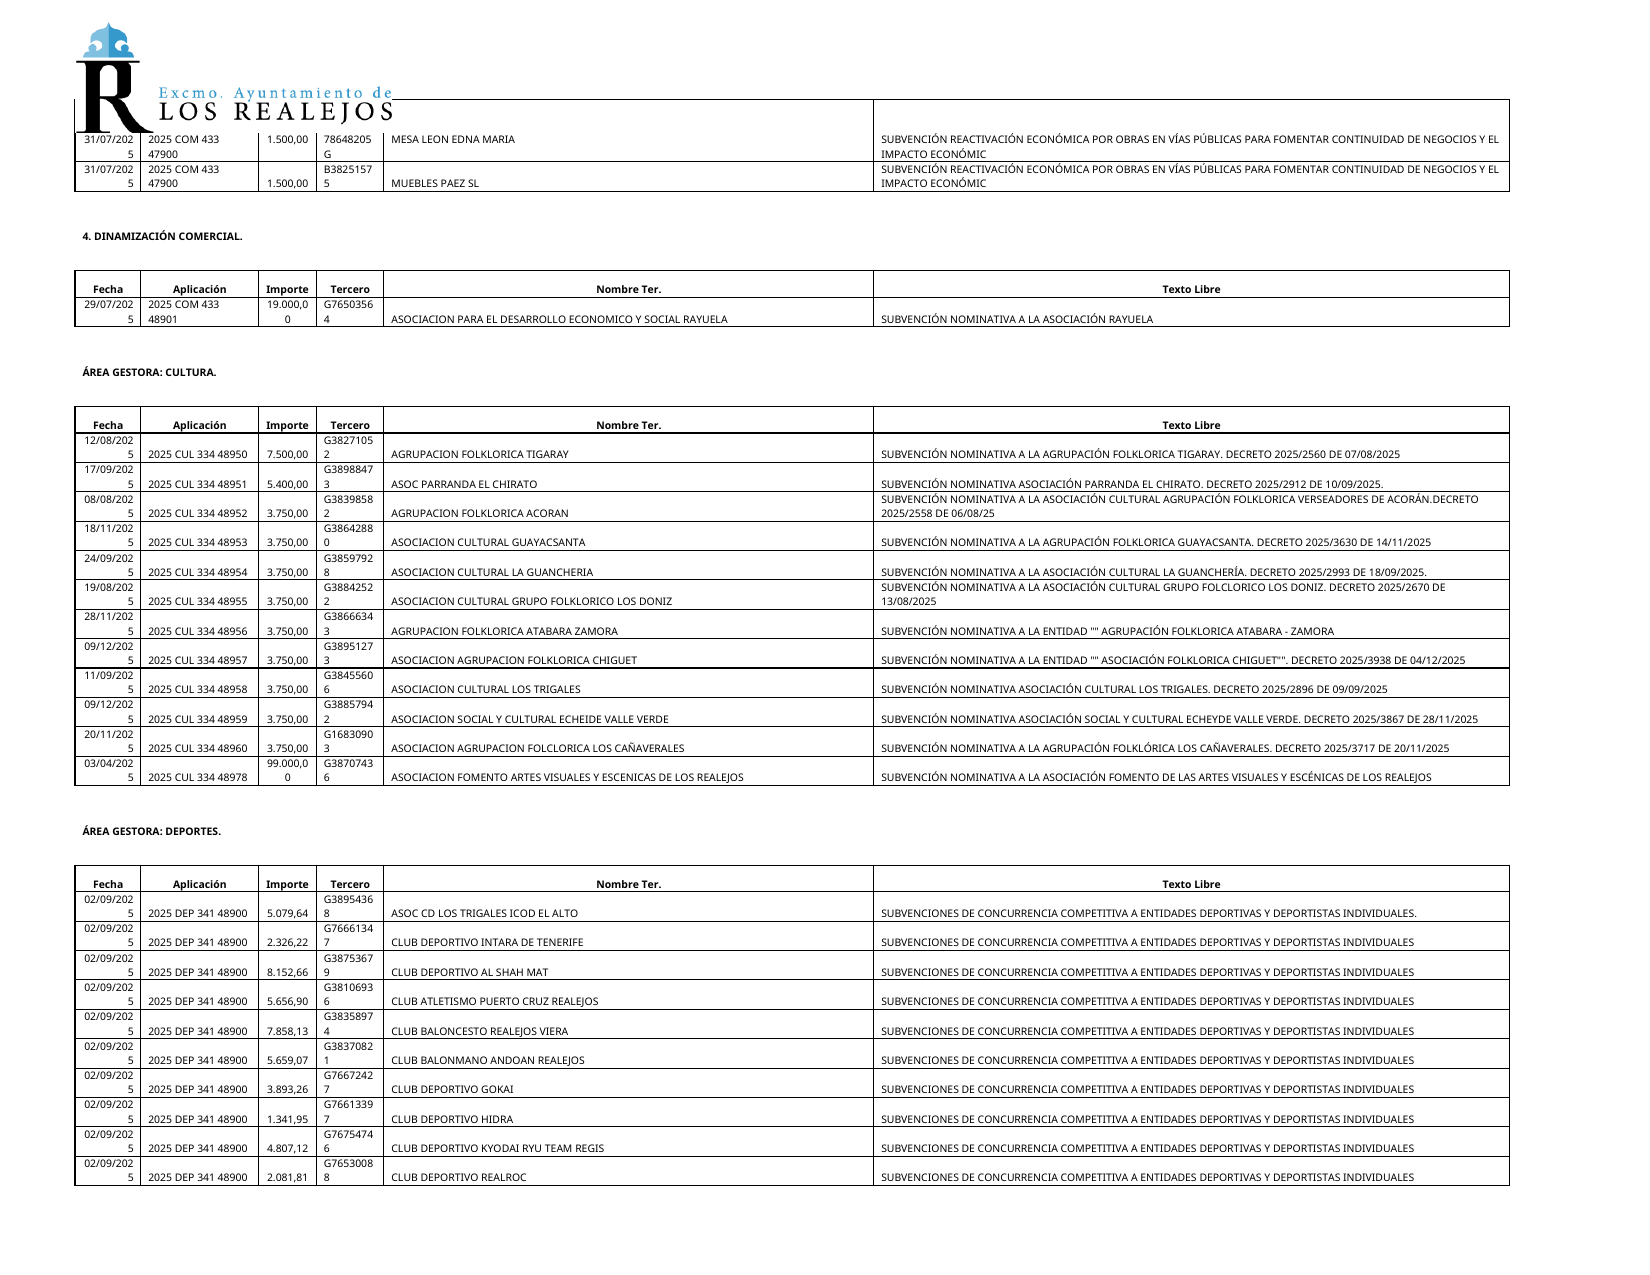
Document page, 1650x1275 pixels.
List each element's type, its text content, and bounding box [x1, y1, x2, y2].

table_cell [1542, 697, 1558, 726]
table_cell [1510, 432, 1526, 462]
table_cell [1542, 353, 1558, 379]
table_cell 02/09/2025 [76, 980, 140, 1009]
table_cell 2025 COM 433 47900 [141, 162, 258, 191]
table_cell CLUB DEPORTIVO INTARA DE TENERIFE [384, 922, 873, 950]
table_cell 3.750,00 [259, 639, 316, 667]
table_cell [1510, 756, 1526, 785]
table_cell [874, 838, 1509, 864]
table_cell [1542, 244, 1558, 270]
table_cell 19/08/2025 [76, 580, 140, 609]
table_cell 19.000,00 [259, 298, 316, 326]
table_cell [1542, 638, 1558, 667]
table_cell [1542, 1156, 1558, 1185]
table_cell [1542, 161, 1558, 191]
table_cell [1542, 667, 1558, 697]
table_cell [1542, 979, 1558, 1009]
table_cell 1.500,00 [259, 162, 316, 191]
table_cell [75, 379, 141, 406]
table_cell [1510, 99, 1526, 161]
table_cell [1542, 811, 1558, 838]
table_cell G38455606 [317, 669, 383, 697]
table_cell [1526, 865, 1542, 891]
table_cell [1526, 521, 1542, 550]
table_cell [316, 327, 384, 353]
table_cell G38666343 [317, 610, 383, 638]
table_cell CLUB ATLETISMO PUERTO CRUZ REALEJOS [384, 980, 873, 1009]
table_cell [1526, 1156, 1542, 1185]
table_cell [75, 838, 141, 864]
table_cell ASOCIACION CULTURAL LA GUANCHERIA [384, 551, 873, 579]
table_cell [1559, 191, 1575, 217]
table_cell [1542, 1097, 1558, 1126]
table_cell [874, 327, 1509, 353]
table_cell 09/12/2025 [76, 698, 140, 726]
table_cell [1510, 891, 1526, 921]
table_cell AGRUPACION FOLKLORICA ATABARA ZAMORA [384, 610, 873, 638]
table_cell AGRUPACION FOLKLORICA ACORAN [384, 492, 873, 521]
table_cell Aplicación [141, 866, 258, 891]
table_cell 2025 CUL 334 48952 [141, 492, 258, 521]
table_cell 4. DINAMIZACIÓN COMERCIAL. [75, 217, 258, 244]
table_cell [1559, 432, 1575, 462]
table_cell [1559, 244, 1575, 270]
table_cell SUBVENCIÓN NOMINATIVA A LA ENTIDAD "" ASOCIACIÓN FOLKLORICA CHIGUET"". DECRETO 2025/3938 DE 04/12/2025 [874, 639, 1509, 667]
table_cell 2025 DEP 341 48900 [141, 1069, 258, 1097]
table_cell [1526, 785, 1542, 811]
table_cell [1526, 326, 1542, 353]
table_cell 5.400,00 [259, 463, 316, 491]
table_cell [1510, 1009, 1526, 1038]
table_cell [1542, 865, 1558, 891]
table_cell B38251575 [317, 162, 383, 191]
table_cell 2025 CUL 334 48953 [141, 522, 258, 550]
table_cell 78648205G [317, 133, 383, 161]
table_cell [1526, 638, 1542, 667]
table_cell [1559, 811, 1575, 838]
table_cell 18/11/2025 [76, 522, 140, 550]
table_cell [259, 811, 316, 838]
table_cell [1509, 811, 1526, 838]
table_cell [1526, 891, 1542, 921]
table_cell [1526, 667, 1542, 697]
table_cell Fecha [76, 271, 140, 297]
table_cell SUBVENCIÓN NOMINATIVA A LA ASOCIACIÓN RAYUELA [874, 298, 1509, 326]
table_cell SUBVENCIONES DE CONCURRENCIA COMPETITIVA A ENTIDADES DEPORTIVAS Y DEPORTISTAS INDIVIDUALES [874, 951, 1509, 979]
table_cell 2025 CUL 334 48978 [141, 757, 258, 785]
table_cell [1510, 638, 1526, 667]
table_cell [1542, 521, 1558, 550]
table_cell [1559, 1126, 1575, 1156]
table_cell CLUB BALONMANO ANDOAN REALEJOS [384, 1039, 873, 1067]
table_cell [1526, 99, 1542, 161]
table_cell [384, 244, 874, 270]
table_cell Tercero [317, 866, 383, 891]
table_cell [1510, 579, 1526, 609]
table_cell SUBVENCIÓN REACTIVACIÓN ECONÓMICA POR OBRAS EN VÍAS PÚBLICAS PARA FOMENTAR CONTINUIDAD DE NEGOCIOS Y EL IMPACTO ECONÓMIC [874, 162, 1509, 191]
table_cell ASOCIACION PARA EL DESARROLLO ECONOMICO Y SOCIAL RAYUELA [384, 298, 873, 326]
table_cell [75, 786, 141, 811]
table_cell 2025 DEP 341 48900 [141, 1039, 258, 1067]
table_cell [1510, 161, 1526, 191]
table_cell 2025 DEP 341 48900 [141, 980, 258, 1009]
table_cell [259, 192, 316, 217]
table_cell 5.659,07 [259, 1039, 316, 1067]
table_cell [1559, 353, 1575, 379]
table_cell [1510, 297, 1526, 326]
table_cell SUBVENCIONES DE CONCURRENCIA COMPETITIVA A ENTIDADES DEPORTIVAS Y DEPORTISTAS INDIVIDUALES [874, 1157, 1509, 1185]
table_cell 3.750,00 [259, 522, 316, 550]
table_cell 09/12/2025 [76, 639, 140, 667]
table_cell Texto Libre [874, 866, 1509, 891]
table_cell 5.656,90 [259, 980, 316, 1009]
table_cell [1559, 1156, 1575, 1185]
table_cell [1559, 161, 1575, 191]
table_cell [1526, 1009, 1542, 1038]
table_cell [1542, 432, 1558, 462]
table_cell G38597928 [317, 551, 383, 579]
table_cell [259, 217, 316, 244]
table_cell [1559, 756, 1575, 785]
table_cell [874, 353, 1509, 379]
table_cell CLUB DEPORTIVO HIDRA [384, 1098, 873, 1126]
table_cell [1542, 1068, 1558, 1097]
table_cell SUBVENCIÓN NOMINATIVA A LA ENTIDAD "" AGRUPACIÓN FOLKLORICA ATABARA - ZAMORA [874, 610, 1509, 638]
table_cell [1559, 667, 1575, 697]
table_cell 31/07/2025 [76, 162, 140, 191]
table_cell [316, 838, 384, 864]
table_cell 4.807,12 [259, 1127, 316, 1156]
table_cell [75, 192, 141, 217]
table_cell [874, 379, 1509, 406]
table_cell Importe [259, 271, 316, 297]
table_cell [1526, 462, 1542, 491]
table_cell [1526, 270, 1542, 297]
table_cell [1509, 191, 1526, 217]
table_cell [1542, 406, 1558, 432]
table_cell [1559, 579, 1575, 609]
table_cell 2025 COM 433 48901 [141, 298, 258, 326]
table_cell G76672427 [317, 1069, 383, 1097]
table_cell SUBVENCIÓN NOMINATIVA A LA AGRUPACIÓN FOLKLORICA TIGARAY. DECRETO 2025/2560 DE 07/08/2025 [874, 434, 1509, 462]
table_cell [1510, 950, 1526, 979]
table_cell [1559, 521, 1575, 550]
table_cell SUBVENCIÓN NOMINATIVA A LA AGRUPACIÓN FOLKLORICA GUAYACSANTA. DECRETO 2025/3630 DE 14/11/2025 [874, 522, 1509, 550]
table_cell [75, 327, 141, 353]
table_cell 2025 CUL 334 48951 [141, 463, 258, 491]
table_cell [259, 244, 316, 270]
table_cell [1542, 1038, 1558, 1067]
table_cell 02/09/2025 [76, 1098, 140, 1126]
table_cell [1559, 921, 1575, 950]
table_cell 28/11/2025 [76, 610, 140, 638]
table_cell [1559, 838, 1575, 864]
table_cell [1510, 697, 1526, 726]
table_cell SUBVENCIONES DE CONCURRENCIA COMPETITIVA A ENTIDADES DEPORTIVAS Y DEPORTISTAS INDIVIDUALES [874, 1069, 1509, 1097]
table_cell Nombre Ter. [384, 866, 873, 891]
table_cell 11/09/2025 [76, 669, 140, 697]
table_cell Fecha [76, 407, 140, 432]
table_cell [1509, 379, 1526, 406]
table_cell CLUB DEPORTIVO REALROC [384, 1157, 873, 1185]
table_cell G76661347 [317, 922, 383, 950]
table_cell 02/09/2025 [76, 1010, 140, 1038]
table_cell 2025 CUL 334 48955 [141, 580, 258, 609]
table_cell ASOC PARRANDA EL CHIRATO [384, 463, 873, 491]
table_cell G38842522 [317, 580, 383, 609]
table_cell 2025 CUL 334 48960 [141, 727, 258, 756]
table_cell SUBVENCIONES DE CONCURRENCIA COMPETITIVA A ENTIDADES DEPORTIVAS Y DEPORTISTAS INDIVIDUALES [874, 1039, 1509, 1067]
table_cell [1542, 270, 1558, 297]
table_cell [1510, 521, 1526, 550]
table_cell SUBVENCIONES DE CONCURRENCIA COMPETITIVA A ENTIDADES DEPORTIVAS Y DEPORTISTAS INDIVIDUALES [874, 922, 1509, 950]
table_cell [1526, 491, 1542, 521]
table_cell 2025 CUL 334 48950 [141, 434, 258, 462]
table_cell 12/08/2025 [76, 434, 140, 462]
table_cell [874, 192, 1509, 217]
table_cell [1542, 950, 1558, 979]
table_cell 2.081,81 [259, 1157, 316, 1185]
table_cell 2025 DEP 341 48900 [141, 922, 258, 950]
table_cell [1526, 756, 1542, 785]
table_cell CLUB DEPORTIVO KYODAI RYU TEAM REGIS [384, 1127, 873, 1156]
table_cell [1542, 462, 1558, 491]
table_cell [141, 379, 258, 406]
table_cell ASOCIACION CULTURAL GUAYACSANTA [384, 522, 873, 550]
table_cell 24/09/2025 [76, 551, 140, 579]
table_cell [1526, 921, 1542, 950]
table_cell [1559, 406, 1575, 432]
table_cell [1559, 550, 1575, 579]
table_cell [1509, 217, 1526, 244]
table_cell [1510, 726, 1526, 756]
table_cell 31/07/2025 [76, 133, 140, 161]
table_cell [1526, 191, 1542, 217]
table_cell G76530088 [317, 1157, 383, 1185]
table_cell SUBVENCIONES DE CONCURRENCIA COMPETITIVA A ENTIDADES DEPORTIVAS Y DEPORTISTAS INDIVIDUALES [874, 980, 1509, 1009]
table_cell 2025 CUL 334 48954 [141, 551, 258, 579]
table_cell [1526, 1097, 1542, 1126]
table_cell [1526, 1068, 1542, 1097]
table_cell [1510, 1038, 1526, 1067]
table_cell [1526, 697, 1542, 726]
table_cell 2025 CUL 334 48959 [141, 698, 258, 726]
table_cell Fecha [76, 866, 140, 891]
table_cell [1542, 726, 1558, 756]
table_cell [384, 379, 874, 406]
table_cell [1559, 726, 1575, 756]
table_cell AGRUPACION FOLKLORICA TIGARAY [384, 434, 873, 462]
table_cell [1526, 950, 1542, 979]
table_cell SUBVENCIONES DE CONCURRENCIA COMPETITIVA A ENTIDADES DEPORTIVAS Y DEPORTISTAS INDIVIDUALES [874, 1098, 1509, 1126]
table_cell [316, 217, 384, 244]
table_cell [1559, 379, 1575, 406]
table_cell [384, 327, 874, 353]
table_cell [1559, 950, 1575, 979]
table_cell [1510, 667, 1526, 697]
table_cell [1509, 838, 1526, 864]
table_cell [1559, 326, 1575, 353]
table_cell CLUB BALONCESTO REALEJOS VIERA [384, 1010, 873, 1038]
table_cell G38951273 [317, 639, 383, 667]
table_cell [1509, 785, 1526, 811]
table_cell [1542, 1009, 1558, 1038]
table_cell [1559, 297, 1575, 326]
table_cell [1559, 609, 1575, 638]
table_cell [1509, 353, 1526, 379]
table_cell [1542, 921, 1558, 950]
table_cell [1510, 270, 1526, 297]
table_cell [259, 786, 316, 811]
table_cell 2025 DEP 341 48900 [141, 1127, 258, 1156]
table_cell [1542, 99, 1558, 161]
table_cell SUBVENCIONES DE CONCURRENCIA COMPETITIVA A ENTIDADES DEPORTIVAS Y DEPORTISTAS INDIVIDUALES [874, 1010, 1509, 1038]
table_cell 29/07/2025 [76, 298, 140, 326]
table_cell G38271052 [317, 434, 383, 462]
table_cell [1526, 726, 1542, 756]
table_cell 8.152,66 [259, 951, 316, 979]
table_cell Texto Libre [874, 271, 1509, 297]
table_cell [1526, 161, 1542, 191]
table_cell [1559, 979, 1575, 1009]
table_cell 7.500,00 [259, 434, 316, 462]
table_cell 3.893,26 [259, 1069, 316, 1097]
table_cell 08/08/2025 [76, 492, 140, 521]
table_cell [1542, 379, 1558, 406]
table_cell [1559, 785, 1575, 811]
table_cell [384, 353, 874, 379]
table_cell G38106936 [317, 980, 383, 1009]
table_cell SUBVENCIÓN NOMINATIVA ASOCIACIÓN SOCIAL Y CULTURAL ECHEYDE VALLE VERDE. DECRETO 2025/3867 DE 28/11/2025 [874, 698, 1509, 726]
table_cell [1510, 865, 1526, 891]
table_cell [384, 217, 874, 244]
table_cell [1510, 979, 1526, 1009]
table_cell 1.341,95 [259, 1098, 316, 1126]
table_cell SUBVENCIONES DE CONCURRENCIA COMPETITIVA A ENTIDADES DEPORTIVAS Y DEPORTISTAS INDIVIDUALES [874, 1127, 1509, 1156]
table_cell G38358974 [317, 1010, 383, 1038]
table_cell [874, 244, 1509, 270]
table_cell [316, 244, 384, 270]
table_cell 3.750,00 [259, 551, 316, 579]
table_cell [1559, 1038, 1575, 1067]
table_cell [1510, 406, 1526, 432]
table_cell [141, 786, 258, 811]
table_cell [141, 838, 258, 864]
table_cell ASOCIACION AGRUPACION FOLCLORICA LOS CAÑAVERALES [384, 727, 873, 756]
table_cell ASOCIACION CULTURAL GRUPO FOLKLORICO LOS DONIZ [384, 580, 873, 609]
table_cell G38988473 [317, 463, 383, 491]
table_cell 02/09/2025 [76, 1069, 140, 1097]
table_cell 2025 COM 433 47900 [141, 133, 258, 161]
table_cell [1542, 1126, 1558, 1156]
table_cell [384, 838, 874, 864]
table_cell [141, 192, 258, 217]
table_cell [1559, 217, 1575, 244]
table_cell G76613397 [317, 1098, 383, 1126]
table_cell 3.750,00 [259, 698, 316, 726]
table_cell [1526, 379, 1542, 406]
table_cell SUBVENCIÓN REACTIVACIÓN ECONÓMICA POR OBRAS EN VÍAS PÚBLICAS PARA FOMENTAR CONTINUIDAD DE NEGOCIOS Y EL IMPACTO ECONÓMIC [874, 100, 1509, 161]
table_cell [1559, 270, 1575, 297]
table_cell G76754746 [317, 1127, 383, 1156]
table_cell 02/09/2025 [76, 1127, 140, 1156]
table_cell [1526, 609, 1542, 638]
table_cell G38707436 [317, 757, 383, 785]
table_cell ÁREA GESTORA: CULTURA. [75, 353, 258, 379]
table_cell Nombre Ter. [384, 407, 873, 432]
table_cell Importe [259, 866, 316, 891]
table_cell G38642880 [317, 522, 383, 550]
table_cell 2025 CUL 334 48958 [141, 669, 258, 697]
table_cell ASOC CD LOS TRIGALES ICOD EL ALTO [384, 892, 873, 921]
table_cell SUBVENCIÓN NOMINATIVA ASOCIACIÓN CULTURAL LOS TRIGALES. DECRETO 2025/2896 DE 09/09/2025 [874, 669, 1509, 697]
table_cell [1526, 1038, 1542, 1067]
table_cell [1559, 1068, 1575, 1097]
table_cell [1542, 579, 1558, 609]
table_cell 02/09/2025 [76, 1039, 140, 1067]
table_cell Nombre Ter. [384, 271, 873, 297]
table_cell ÁREA GESTORA: DEPORTES. [75, 811, 258, 838]
table_cell Aplicación [141, 407, 258, 432]
table_cell 1.500,00 [259, 133, 316, 161]
table_cell MUEBLES PAEZ SL [384, 162, 873, 191]
table_cell [384, 192, 874, 217]
table_cell [1542, 217, 1558, 244]
table_cell [1510, 462, 1526, 491]
table_cell G38398582 [317, 492, 383, 521]
table_cell [1526, 550, 1542, 579]
table_cell 02/09/2025 [76, 892, 140, 921]
table_cell [1559, 638, 1575, 667]
table_cell [75, 244, 141, 270]
table_cell SUBVENCIONES DE CONCURRENCIA COMPETITIVA A ENTIDADES DEPORTIVAS Y DEPORTISTAS INDIVIDUALES. [874, 892, 1509, 921]
table_cell G38857942 [317, 698, 383, 726]
table_cell 20/11/2025 [76, 727, 140, 756]
table_cell 03/04/2025 [76, 757, 140, 785]
table_cell 2.326,22 [259, 922, 316, 950]
table_cell [1559, 697, 1575, 726]
table_cell ASOCIACION SOCIAL Y CULTURAL ECHEIDE VALLE VERDE [384, 698, 873, 726]
table_cell Texto Libre [874, 407, 1509, 432]
table_cell [1542, 785, 1558, 811]
table_cell [1509, 326, 1526, 353]
table_cell [384, 811, 874, 838]
table_cell [1542, 191, 1558, 217]
table_cell [316, 811, 384, 838]
table_cell [874, 217, 1509, 244]
table_cell 3.750,00 [259, 669, 316, 697]
table_cell G16830903 [317, 727, 383, 756]
table_cell [384, 786, 874, 811]
table_cell 5.079,64 [259, 892, 316, 921]
table_cell SUBVENCIÓN NOMINATIVA A LA AGRUPACIÓN FOLKLÓRICA LOS CAÑAVERALES. DECRETO 2025/3717 DE 20/11/2025 [874, 727, 1509, 756]
table_cell [1526, 432, 1542, 462]
table_cell G38370821 [317, 1039, 383, 1067]
table_cell 2025 CUL 334 48956 [141, 610, 258, 638]
table_cell CLUB DEPORTIVO GOKAI [384, 1069, 873, 1097]
table_cell 7.858,13 [259, 1010, 316, 1038]
table_cell Importe [259, 407, 316, 432]
table_cell SUBVENCIÓN NOMINATIVA A LA ASOCIACIÓN CULTURAL AGRUPACIÓN FOLKLORICA VERSEADORES DE ACORÁN.DECRETO 2025/2558 DE 06/08/25 [874, 492, 1509, 521]
table_cell [1559, 462, 1575, 491]
table_cell [1559, 1009, 1575, 1038]
table_cell [1526, 406, 1542, 432]
table_cell [316, 353, 384, 379]
table_cell SUBVENCIÓN NOMINATIVA A LA ASOCIACIÓN FOMENTO DE LAS ARTES VISUALES Y ESCÉNICAS DE LOS REALEJOS [874, 757, 1509, 785]
table_cell [1559, 891, 1575, 921]
table_cell ASOCIACION CULTURAL LOS TRIGALES [384, 669, 873, 697]
table_cell ASOCIACION AGRUPACION FOLKLORICA CHIGUET [384, 639, 873, 667]
table_cell [1559, 1097, 1575, 1126]
table_cell SUBVENCIÓN NOMINATIVA A LA ASOCIACIÓN CULTURAL GRUPO FOLCLORICO LOS DONIZ. DECRETO 2025/2670 DE 13/08/2025 [874, 580, 1509, 609]
table_cell Tercero [317, 271, 383, 297]
table_cell 3.750,00 [259, 492, 316, 521]
table_cell G38753679 [317, 951, 383, 979]
table_cell 2025 DEP 341 48900 [141, 892, 258, 921]
table_cell [1542, 609, 1558, 638]
table_cell [1526, 579, 1542, 609]
table_cell [1526, 838, 1542, 864]
table_cell G76503564 [317, 298, 383, 326]
table_cell 3.750,00 [259, 727, 316, 756]
table_cell 2025 DEP 341 48900 [141, 1098, 258, 1126]
table_cell [1510, 550, 1526, 579]
table_cell [1526, 217, 1542, 244]
table_cell CLUB DEPORTIVO AL SHAH MAT [384, 951, 873, 979]
table_cell 02/09/2025 [76, 1157, 140, 1185]
table_cell G38954368 [317, 892, 383, 921]
table_cell [259, 379, 316, 406]
table_cell 3.750,00 [259, 580, 316, 609]
table_cell [1526, 811, 1542, 838]
table_cell 02/09/2025 [76, 922, 140, 950]
table_cell [1526, 297, 1542, 326]
table_cell [1526, 244, 1542, 270]
table_cell [1542, 326, 1558, 353]
table_cell 99.000,00 [259, 757, 316, 785]
table_cell [1542, 550, 1558, 579]
table_cell [1510, 609, 1526, 638]
table_cell [1510, 1126, 1526, 1156]
table_cell [316, 192, 384, 217]
table_cell [874, 811, 1509, 838]
table_cell Aplicación [141, 271, 258, 297]
table_cell Tercero [317, 407, 383, 432]
table_cell [259, 838, 316, 864]
table_cell [1509, 244, 1526, 270]
table_cell [1559, 99, 1575, 161]
table_cell [141, 327, 258, 353]
table_cell 2025 DEP 341 48900 [141, 951, 258, 979]
table_cell [259, 327, 316, 353]
table_cell [1510, 1156, 1526, 1185]
table_cell SUBVENCIÓN NOMINATIVA A LA ASOCIACIÓN CULTURAL LA GUANCHERÍA. DECRETO 2025/2993 DE 18/09/2025. [874, 551, 1509, 579]
table_cell [1542, 838, 1558, 864]
table_cell 02/09/2025 [76, 951, 140, 979]
table_cell SUBVENCIÓN NOMINATIVA ASOCIACIÓN PARRANDA EL CHIRATO. DECRETO 2025/2912 DE 10/09/2025. [874, 463, 1509, 491]
table_cell [1542, 491, 1558, 521]
table_cell [316, 786, 384, 811]
table_cell [874, 786, 1509, 811]
table_cell MESA LEON EDNA MARIA [384, 100, 873, 161]
table_cell [316, 379, 384, 406]
table_cell [1526, 1126, 1542, 1156]
table_cell [141, 244, 258, 270]
table_cell [1559, 865, 1575, 891]
table_cell [1510, 1097, 1526, 1126]
table_cell [1510, 921, 1526, 950]
table_cell [259, 353, 316, 379]
table_cell [1510, 491, 1526, 521]
table_cell 2025 DEP 341 48900 [141, 1010, 258, 1038]
table_cell 2025 DEP 341 48900 [141, 1157, 258, 1185]
table_cell [1526, 353, 1542, 379]
table_cell 17/09/2025 [76, 463, 140, 491]
table_cell [1542, 756, 1558, 785]
table_cell [1559, 491, 1575, 521]
table_cell ASOCIACION FOMENTO ARTES VISUALES Y ESCENICAS DE LOS REALEJOS [384, 757, 873, 785]
table_cell [1542, 891, 1558, 921]
table_cell [1542, 297, 1558, 326]
table_cell 3.750,00 [259, 610, 316, 638]
table_cell [1526, 979, 1542, 1009]
table_cell [1510, 1068, 1526, 1097]
table_cell 2025 CUL 334 48957 [141, 639, 258, 667]
